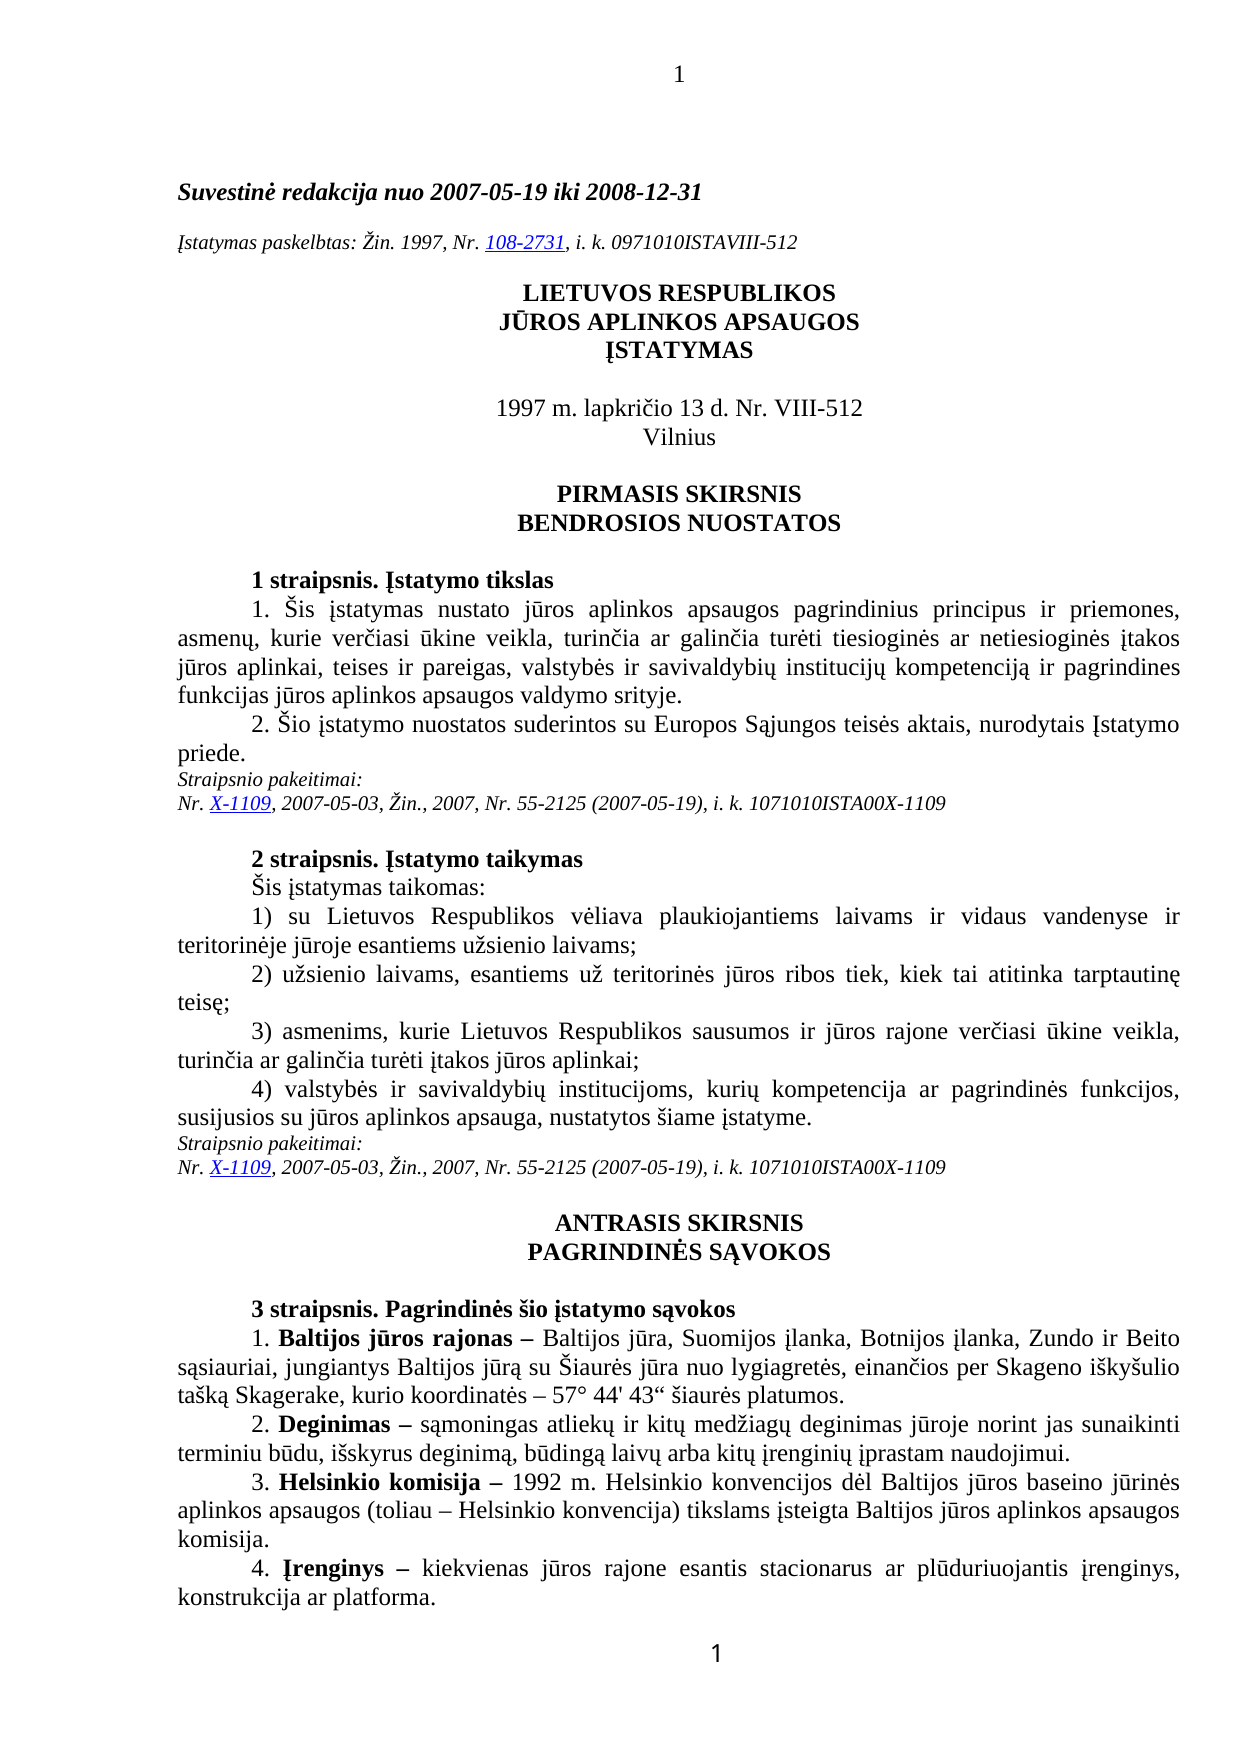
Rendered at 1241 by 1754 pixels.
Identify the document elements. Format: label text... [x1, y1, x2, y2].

text 3 straipsnis. Pagrindinės šio įstatymo sąvokos [177, 1294, 1181, 1323]
text 3) asmenims, kurie Lietuvos Respublikos sausumos ir jūros rajone verčiasi ūkine veikla, turinčia ar galinčia turėti įtakos jūros aplinkai; [177, 1016, 1181, 1074]
text 1. Baltijos jūros rajonas – Baltijos jūra, Suomijos įlanka, Botnijos įlanka, Zundo ir Beito sąsiauriai, jungiantys Baltijos jūrą su Šiaurės jūra nuo lygiagretės, einančios per Skageno iškyšulio tašką Skagerake, kurio koordinatės – 57° 44' 43“ šiaurės platumos. [177, 1323, 1181, 1409]
text Įstatymas paskelbtas: Žin. 1997, Nr. 108-2731, i. k. 0971010ISTAVIII-512 [177, 230, 1181, 254]
text Straipsnio pakeitimai: [177, 767, 1181, 791]
text 4) valstybės ir savivaldybių institucijoms, kurių kompetencija ar pagrindinės funkcijos, susijusios su jūros aplinkos apsauga, nustatytos šiame įstatyme. [177, 1074, 1181, 1131]
text LIETUVOS RESPUBLIKOS JŪROS APLINKOS APSAUGOS ĮSTATYMAS [177, 278, 1181, 364]
text 2) užsienio laivams, esantiems už teritorinės jūros ribos tiek, kiek tai atitinka tarptautinę teisę; [177, 959, 1181, 1016]
text ANTRASIS SKIRSNIS [177, 1208, 1181, 1237]
text 3. Helsinkio komisija – 1992 m. Helsinkio konvencijos dėl Baltijos jūros baseino jūrinės aplinkos apsaugos (toliau – Helsinkio konvencija) tikslams įsteigta Baltijos jūros aplinkos apsaugos komisija. [177, 1467, 1181, 1553]
text 1997 m. lapkričio 13 d. Nr. VIII-512 [177, 393, 1181, 422]
text 4. Įrenginys – kiekvienas jūros rajone esantis stacionarus ar plūduriuojantis įrenginys, konstrukcija ar platforma. [177, 1553, 1181, 1611]
text 1) su Lietuvos Respublikos vėliava plaukiojantiems laivams ir vidaus vandenyse ir teritorinėje jūroje esantiems užsienio laivams; [177, 901, 1181, 959]
text 2. Šio įstatymo nuostatos suderintos su Europos Sąjungos teisės aktais, nurodytais Įstatymo priede. [177, 709, 1181, 767]
text Vilnius [177, 422, 1181, 451]
text 2 straipsnis. Įstatymo taikymas [177, 844, 1181, 872]
text 1 straipsnis. Įstatymo tikslas [177, 566, 1181, 594]
text 2. Deginimas – sąmoningas atliekų ir kitų medžiagų deginimas jūroje norint jas sunaikinti terminiu būdu, išskyrus deginimą, būdingą laivų arba kitų įrenginių įprastam naudojimui. [177, 1409, 1181, 1467]
text BENDROSIOS NUOSTATOS [177, 508, 1181, 537]
text Nr. X-1109, 2007-05-03, Žin., 2007, Nr. 55-2125 (2007-05-19), i. k. 1071010ISTA00X-1109 [177, 791, 1181, 815]
text Šis įstatymas taikomas: [177, 872, 1181, 901]
text Nr. X-1109, 2007-05-03, Žin., 2007, Nr. 55-2125 (2007-05-19), i. k. 1071010ISTA00X-1109 [177, 1155, 1181, 1179]
text Straipsnio pakeitimai: [177, 1131, 1181, 1155]
text PIRMASIS SKIRSNIS [177, 479, 1181, 508]
text PAGRINDINĖS SĄVOKOS [177, 1237, 1181, 1266]
text Suvestinė redakcija nuo 2007-05-19 iki 2008-12-31 [177, 177, 1181, 206]
text 1. Šis įstatymas nustato jūros aplinkos apsaugos pagrindinius principus ir priemones, asmenų, kurie verčiasi ūkine veikla, turinčia ar galinčia turėti tiesioginės ar netiesioginės įtakos jūros aplinkai, teises ir pareigas, valstybės ir savivaldybių institucijų kompetenciją ir pagrindines funkcijas jūros aplinkos apsaugos valdymo srityje. [177, 594, 1181, 709]
